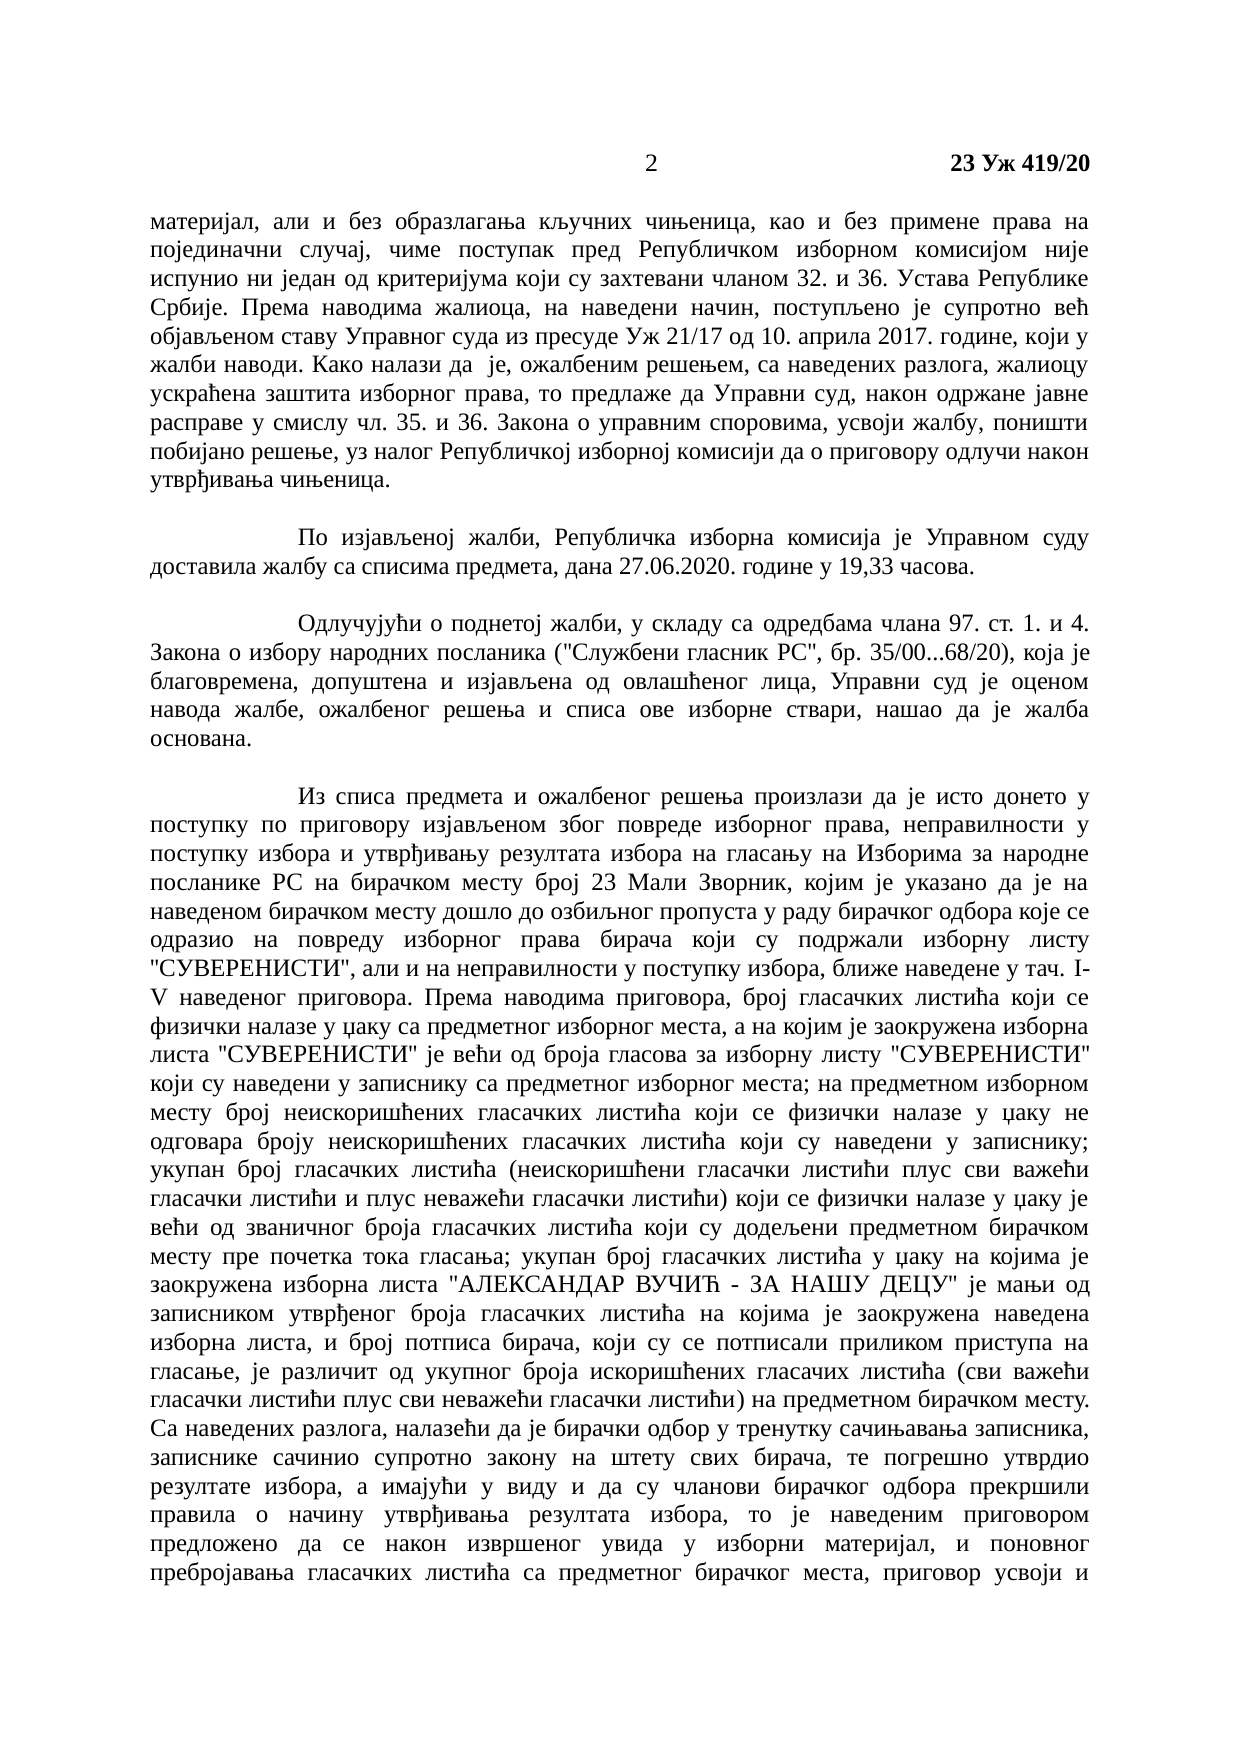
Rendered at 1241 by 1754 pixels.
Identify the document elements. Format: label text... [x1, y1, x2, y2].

text Из списа предмета и ожалбеног решења произлази да је исто донето у поступку по приговору изјављеном због повреде изборног права, неправилности у поступку избора и утврђивању резултата избора на гласању на Изборима за народне посланике РС на бирачком месту број 23 Мали Зворник, којим је указано да је на наведеном бирачком месту дошло до озбиљног пропуста у раду бирачког одбора које се одразио на повреду изборног права бирача који су подржали изборну листу ''СУВЕРЕНИСТИ'', али и на неправилности у поступку избора, ближе наведене у тач. I-V наведеног приговора. Према наводима приговора, број гласачких листића који се физички налазе у џаку са предметног изборног места, а на којим је заокружена изборна листа ''СУВЕРЕНИСТИ'' је већи од броја гласова за изборну листу ''СУВЕРЕНИСТИ'' који су наведени у записнику са предметног изборног места; на предметном изборном месту број неискоришћених гласачких листића који се физички налазе у џаку не одговара броју неискоришћених гласачких листића који су наведени у записнику; укупан број гласачких листића (неискоришћени гласачки листићи плус сви важећи гласачки листићи и плус неважећи гласачки листићи) који се физички налазе у џаку је већи од званичног броја гласачких листића који су додељени предметном бирачком месту пре почетка тока гласања; укупан број гласачких листића у џаку на којима је заокружена изборна листа ''АЛЕКСАНДАР ВУЧИЋ - ЗА НАШУ ДЕЦУ'' је мањи од записником утврђеног броја гласачких листића на којима је заокружена наведена изборна листа, и број потписа бирача, који су се потписали приликом приступа на гласање, је различит од укупног броја искоришћених гласачих листића (сви важећи гласачки листићи плус сви неважећи гласачки листићи) на предметном бирачком месту. Са наведених разлога, налазећи да је бирачки одбор у тренутку сачињавања записника, записнике сачинио супротно закону на штету свих бирача, те погрешно утврдио резултате избора, а имајући у виду и да су чланови бирачког одбора прекршили правила о начину утврђивања резултата избора, то је наведеним приговором предложено да се након извршеног увида у изборни материјал, и поновног пребројавања гласачких листића са предметног бирачког места, приговор усвоји и [150, 781, 1090, 1586]
text Одлучујући о поднетој жалби, у складу са одредбама члана 97. ст. 1. и 4. Закона о избору народних посланика (''Службени гласник РС'', бр. 35/00...68/20), која је благовремена, допуштена и изјављена од овлашћеног лица, Управни суд је оценом навода жалбе, ожалбеног решења и списа ове изборне ствари, нашао да је жалба основана. [150, 608, 1090, 752]
text По изјављеној жалби, Републичка изборна комисија је Управном суду доставила жалбу са списима предмета, дана 27.06.2020. године у 19,33 часова. [150, 522, 1090, 579]
text материјал, али и без образлагања кључних чињеница, као и без примене права на појединачни случај, чиме поступак пред Републичком изборном комисијом није испунио ни један од критеријума који су захтевани чланом 32. и 36. Устава Републике Србије. Према наводима жалиоца, на наведени начин, поступљено је супротно већ објављеном ставу Управног суда из пресуде Уж 21/17 од 10. априла 2017. године, који у жалби наводи. Како налази да је, ожалбеним решењем, са наведених разлога, жалиоцу ускраћена заштита изборног права, то предлаже да Управни суд, након одржане јавне расправе у смислу чл. 35. и 36. Закона о управним споровима, усвоји жалбу, поништи побијано решење, уз налог Републичкој изборној комисији да о приговору одлучи након утврђивања чињеница. [150, 206, 1090, 493]
